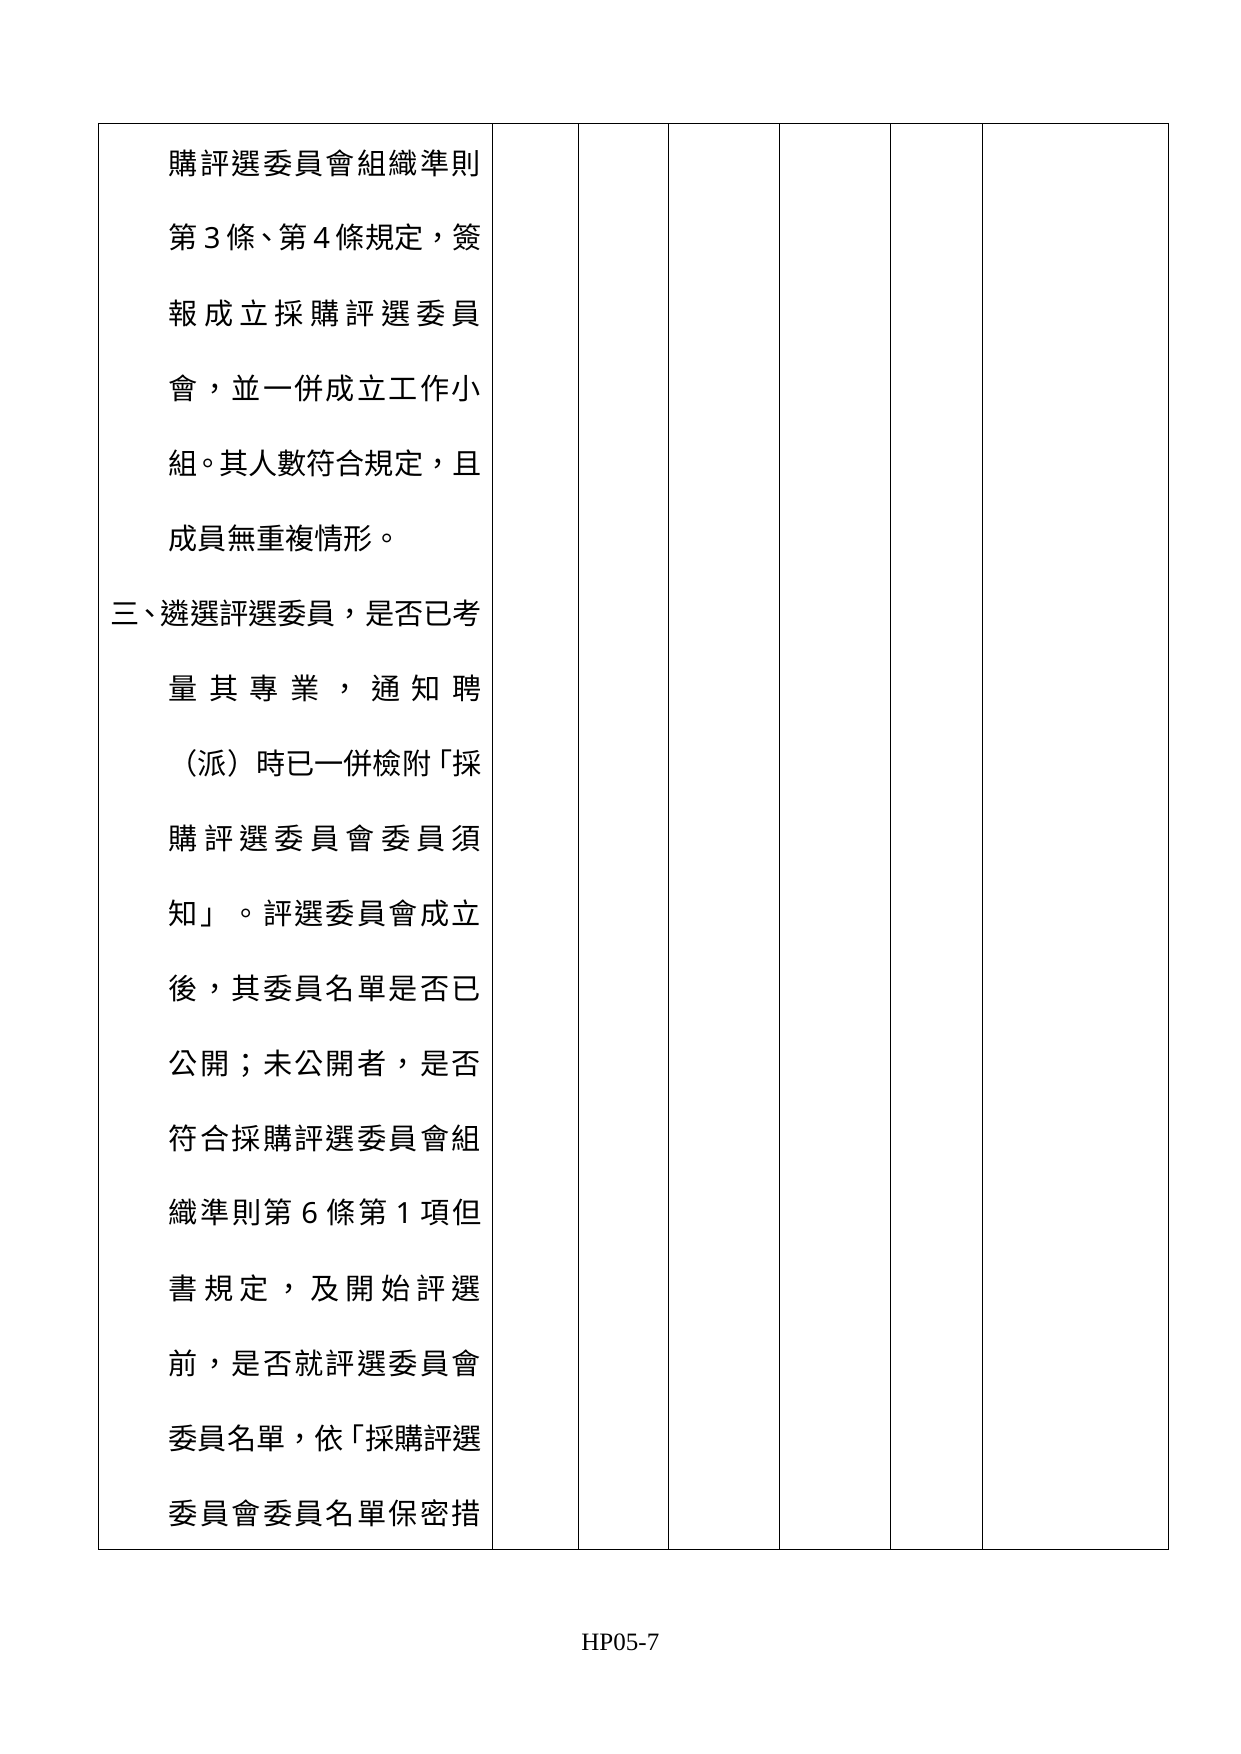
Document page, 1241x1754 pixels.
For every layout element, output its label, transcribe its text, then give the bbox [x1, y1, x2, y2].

table_cell [669, 124, 779, 1549]
table_cell [891, 124, 982, 1549]
table_cell [579, 124, 668, 1549]
table_cell [493, 124, 578, 1549]
table_cell [780, 124, 890, 1549]
table_cell [983, 124, 1168, 1549]
table_cell 購評選委員會組織準則第3條、第4條規定，簽報成立採購評選委員會，並一併成立工作小組。其人數符合規定，且成員無重複情形。 三、遴選評選委員，是否已考量其專業，通知聘（派）時已一併檢附「採購評選委員會委員須知」。評選委員會成立後，其委員名單是否已公開；未公開者，是否符合採購評選委員會組織準則第6條第1項但書規定，及開始評選前，是否就評選委員會委員名單，依「採購評選委員會委員名單保密措 [99, 124, 492, 1549]
